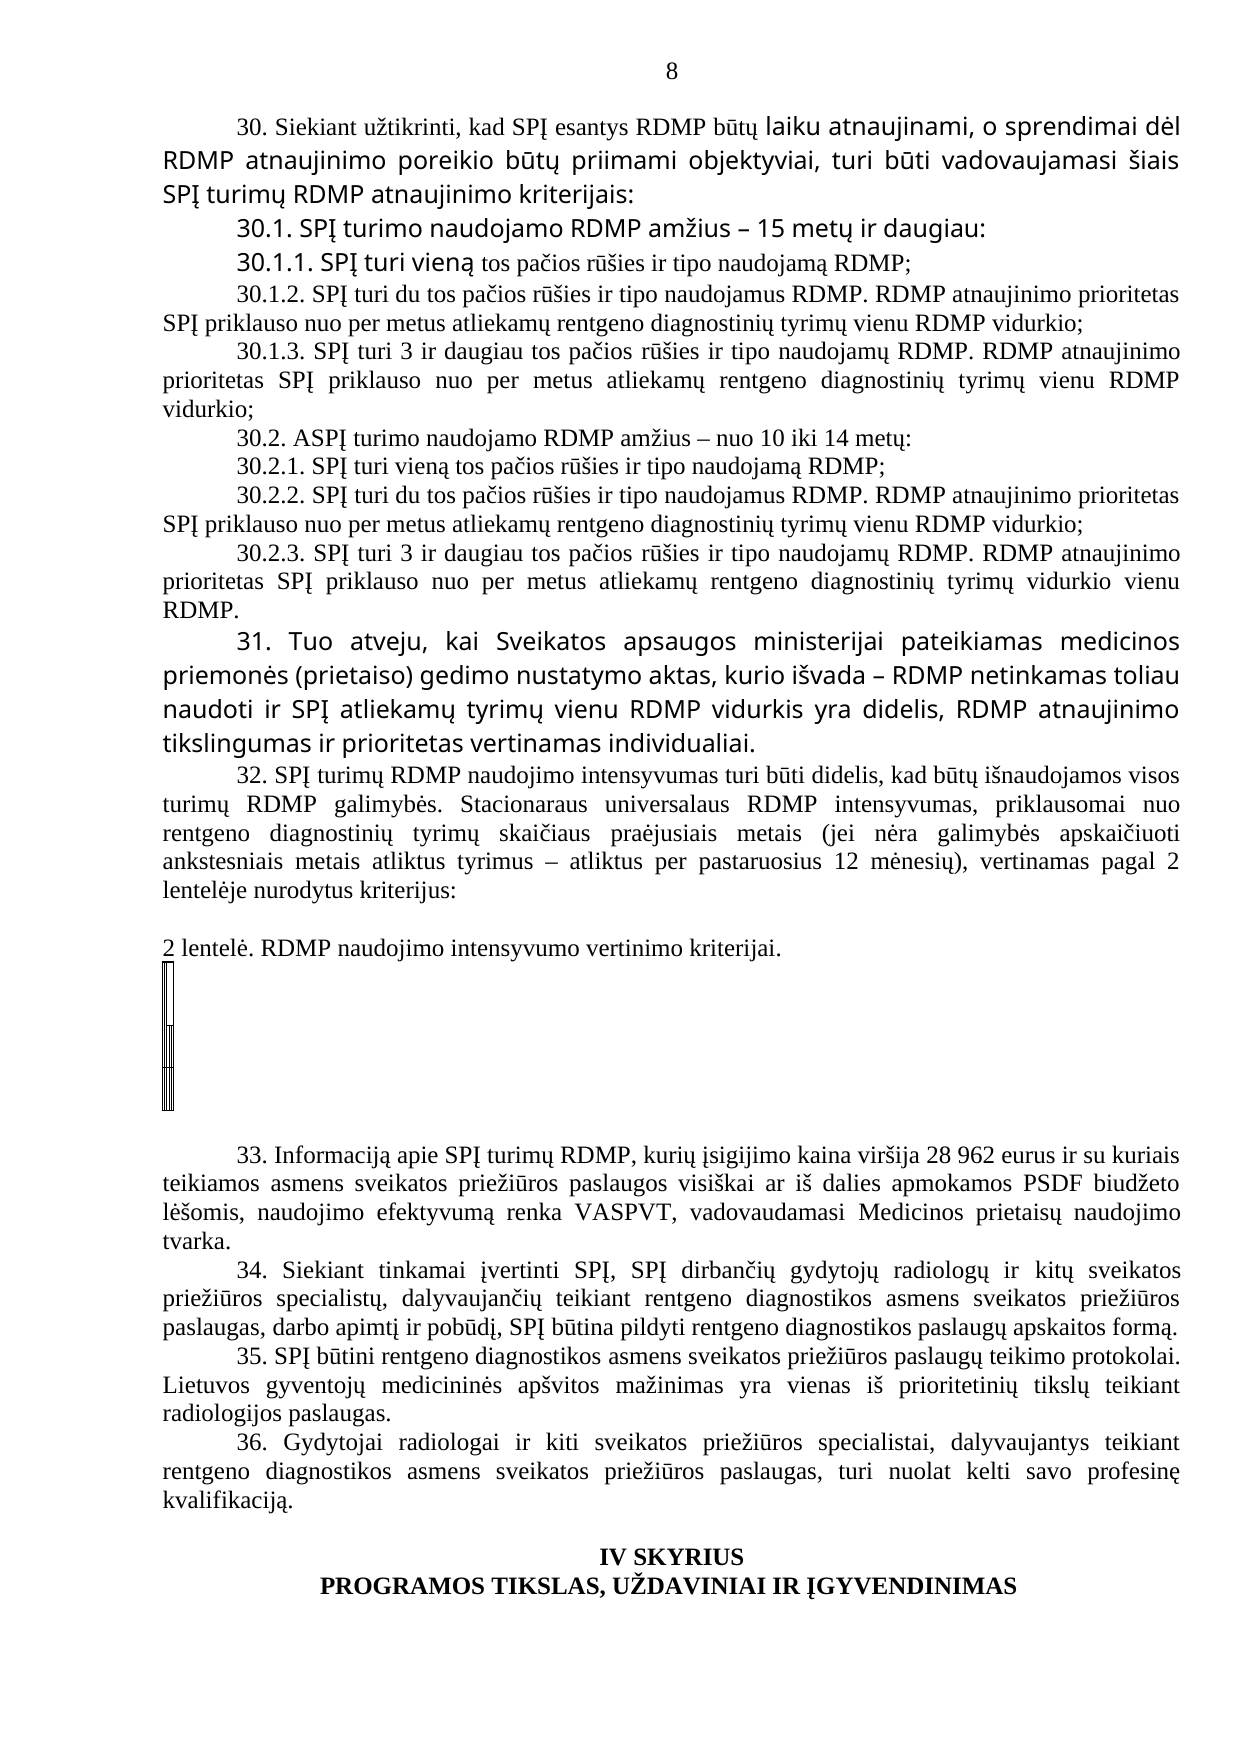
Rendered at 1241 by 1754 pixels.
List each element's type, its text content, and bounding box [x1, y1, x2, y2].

text 33. Informaciją apie SPĮ turimų RDMP, kurių įsigijimo kaina viršija 28 962 eurus ir su kuriais teikiamos asmens sveikatos priežiūros paslaugos visiškai ar iš dalies apmokamos PSDF biudžeto lėšomis, naudojimo efektyvumą renka VASPVT, vadovaudamasi Medicinos prietaisų naudojimo tvarka. [162, 1140, 1181, 1255]
text 34. Siekiant tinkamai įvertinti SPĮ, SPĮ dirbančių gydytojų radiologų ir kitų sveikatos priežiūros specialistų, dalyvaujančių teikiant rentgeno diagnostikos asmens sveikatos priežiūros paslaugas, darbo apimtį ir pobūdį, SPĮ būtina pildyti rentgeno diagnostikos paslaugų apskaitos formą. [162, 1255, 1181, 1341]
text 30.2. ASPĮ turimo naudojamo RDMP amžius – nuo 10 iki 14 metų: [162, 423, 1181, 451]
text PROGRAMOS TIKSLAS, UŽDAVINIAI IR ĮGYVENDINIMAS [162, 1571, 1181, 1600]
text 30.1.2. SPĮ turi du tos pačios rūšies ir tipo naudojamus RDMP. RDMP atnaujinimo prioritetas SPĮ priklauso nuo per metus atliekamų rentgeno diagnostinių tyrimų vienu RDMP vidurkio; [162, 279, 1181, 336]
text 30.2.1. SPĮ turi vieną tos pačios rūšies ir tipo naudojamą RDMP; [162, 451, 1181, 480]
text 35. SPĮ būtini rentgeno diagnostikos asmens sveikatos priežiūros paslaugų teikimo protokolai. Lietuvos gyventojų medicininės apšvitos mažinimas yra vienas iš prioritetinių tikslų teikiant radiologijos paslaugas. [162, 1341, 1181, 1427]
text 36. Gydytojai radiologai ir kiti sveikatos priežiūros specialistai, dalyvaujantys teikiant rentgeno diagnostikos asmens sveikatos priežiūros paslaugas, turi nuolat kelti savo profesinę kvalifikaciją. [162, 1427, 1181, 1513]
text 30.2.3. SPĮ turi 3 ir daugiau tos pačios rūšies ir tipo naudojamų RDMP. RDMP atnaujinimo prioritetas SPĮ priklauso nuo per metus atliekamų rentgeno diagnostinių tyrimų vidurkio vienu RDMP. [162, 538, 1181, 624]
text 31. Tuo atveju, kai Sveikatos apsaugos ministerijai pateikiamas medicinos priemonės (prietaiso) gedimo nustatymo aktas, kurio išvada – RDMP netinkamas toliau naudoti ir SPĮ atliekamų tyrimų vienu RDMP vidurkis yra didelis, RDMP atnaujinimo tikslingumas ir prioritetas vertinamas individualiai. [162, 624, 1181, 760]
text 30.2.2. SPĮ turi du tos pačios rūšies ir tipo naudojamus RDMP. RDMP atnaujinimo prioritetas SPĮ priklauso nuo per metus atliekamų rentgeno diagnostinių tyrimų vienu RDMP vidurkio; [162, 480, 1181, 538]
text 32. SPĮ turimų RDMP naudojimo intensyvumas turi būti didelis, kad būtų išnaudojamos visos turimų RDMP galimybės. Stacionaraus universalaus RDMP intensyvumas, priklausomai nuo rentgeno diagnostinių tyrimų skaičiaus praėjusiais metais (jei nėra galimybės apskaičiuoti ankstesniais metais atliktus tyrimus – atliktus per pastaruosius 12 mėnesių), vertinamas pagal 2 lentelėje nurodytus kriterijus: [162, 760, 1181, 904]
text 30.1.1. SPĮ turi vieną tos pačios rūšies ir tipo naudojamą RDMP; [162, 245, 1181, 279]
text IV SKYRIUS [162, 1542, 1181, 1571]
text 30. Siekiant užtikrinti, kad SPĮ esantys RDMP būtų laiku atnaujinami, o sprendimai dėl RDMP atnaujinimo poreikio būtų priimami objektyviai, turi būti vadovaujamasi šiais SPĮ turimų RDMP atnaujinimo kriterijais: [162, 109, 1181, 211]
text 30.1.3. SPĮ turi 3 ir daugiau tos pačios rūšies ir tipo naudojamų RDMP. RDMP atnaujinimo prioritetas SPĮ priklauso nuo per metus atliekamų rentgeno diagnostinių tyrimų vienu RDMP vidurkio; [162, 336, 1181, 423]
text 30.1. SPĮ turimo naudojamo RDMP amžius – 15 metų ir daugiau: [162, 211, 1181, 245]
text 2 lentelė. RDMP naudojimo intensyvumo vertinimo kriterijai. [162, 933, 1181, 961]
